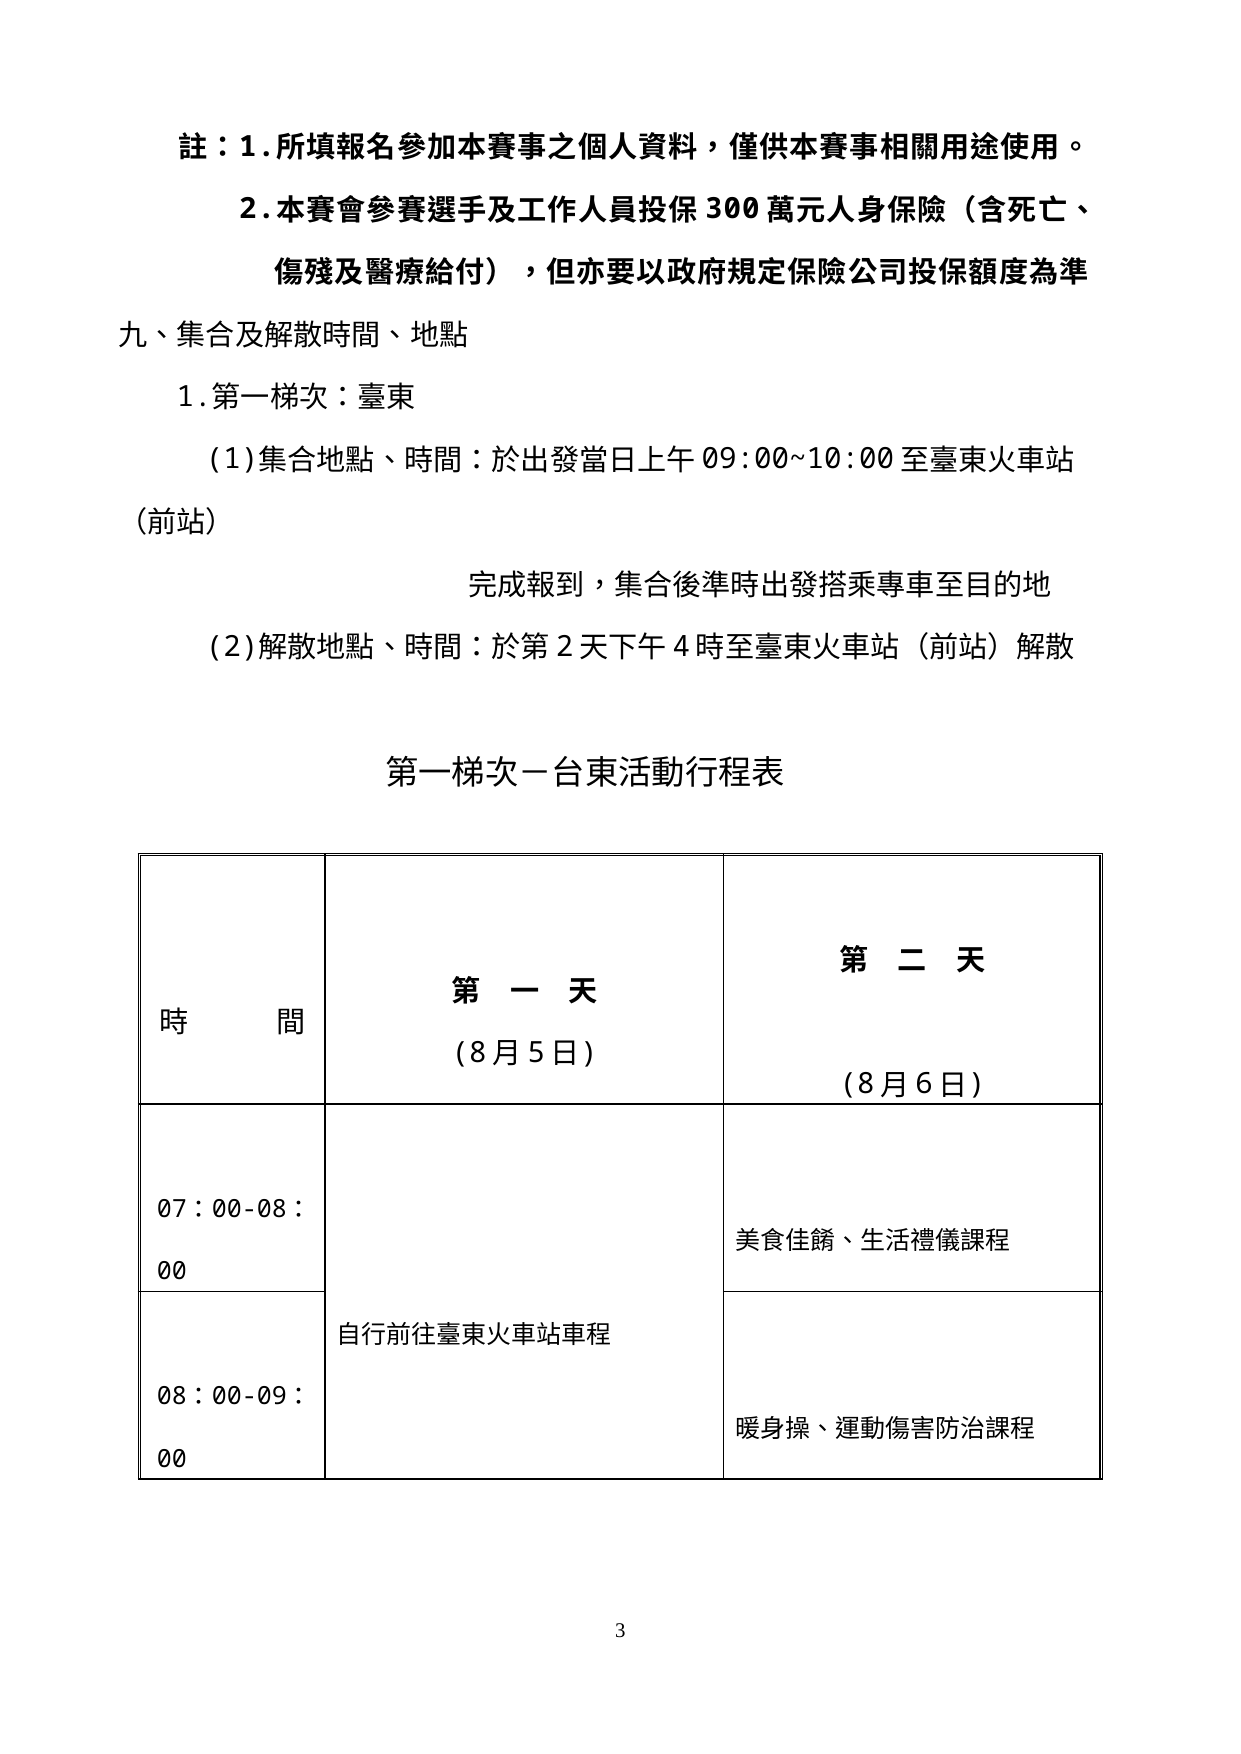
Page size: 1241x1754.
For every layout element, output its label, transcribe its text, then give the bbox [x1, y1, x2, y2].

text 第一梯次－台東活動行程表 [118, 728, 1122, 791]
table_cell 07：00-08：00 [141, 1105, 324, 1291]
table_cell 08：00-09：00 [141, 1292, 324, 1478]
text 1.第一梯次：臺東 [118, 353, 1122, 416]
table_header 第 一 天 (8月5日) [326, 856, 723, 1103]
text 完成報到，集合後準時出發搭乘專車至目的地 [118, 541, 1122, 603]
table_header 時 間 [141, 856, 324, 1103]
table_cell 美食佳餚、生活禮儀課程 [724, 1105, 1099, 1291]
table_cell 暖身操、運動傷害防治課程 [724, 1292, 1099, 1478]
text 九、集合及解散時間、地點 [118, 291, 1122, 353]
table_cell 自行前往臺東火車站車程 [326, 1105, 723, 1478]
text 傷殘及醫療給付），但亦要以政府規定保險公司投保額度為準 [274, 228, 1122, 291]
text (2)解散地點、時間：於第2天下午4時至臺東火車站（前站）解散 [118, 603, 1122, 666]
text 註：1.所填報名參加本賽事之個人資料，僅供本賽事相關用途使用。 [118, 103, 1122, 166]
table_header 第 二 天 (8月6日) [724, 856, 1099, 1103]
text 2.本賽會參賽選手及工作人員投保300萬元人身保險（含死亡、 [118, 166, 1122, 228]
text (1)集合地點、時間：於出發當日上午09:00~10:00至臺東火車站（前站） [118, 416, 1122, 541]
